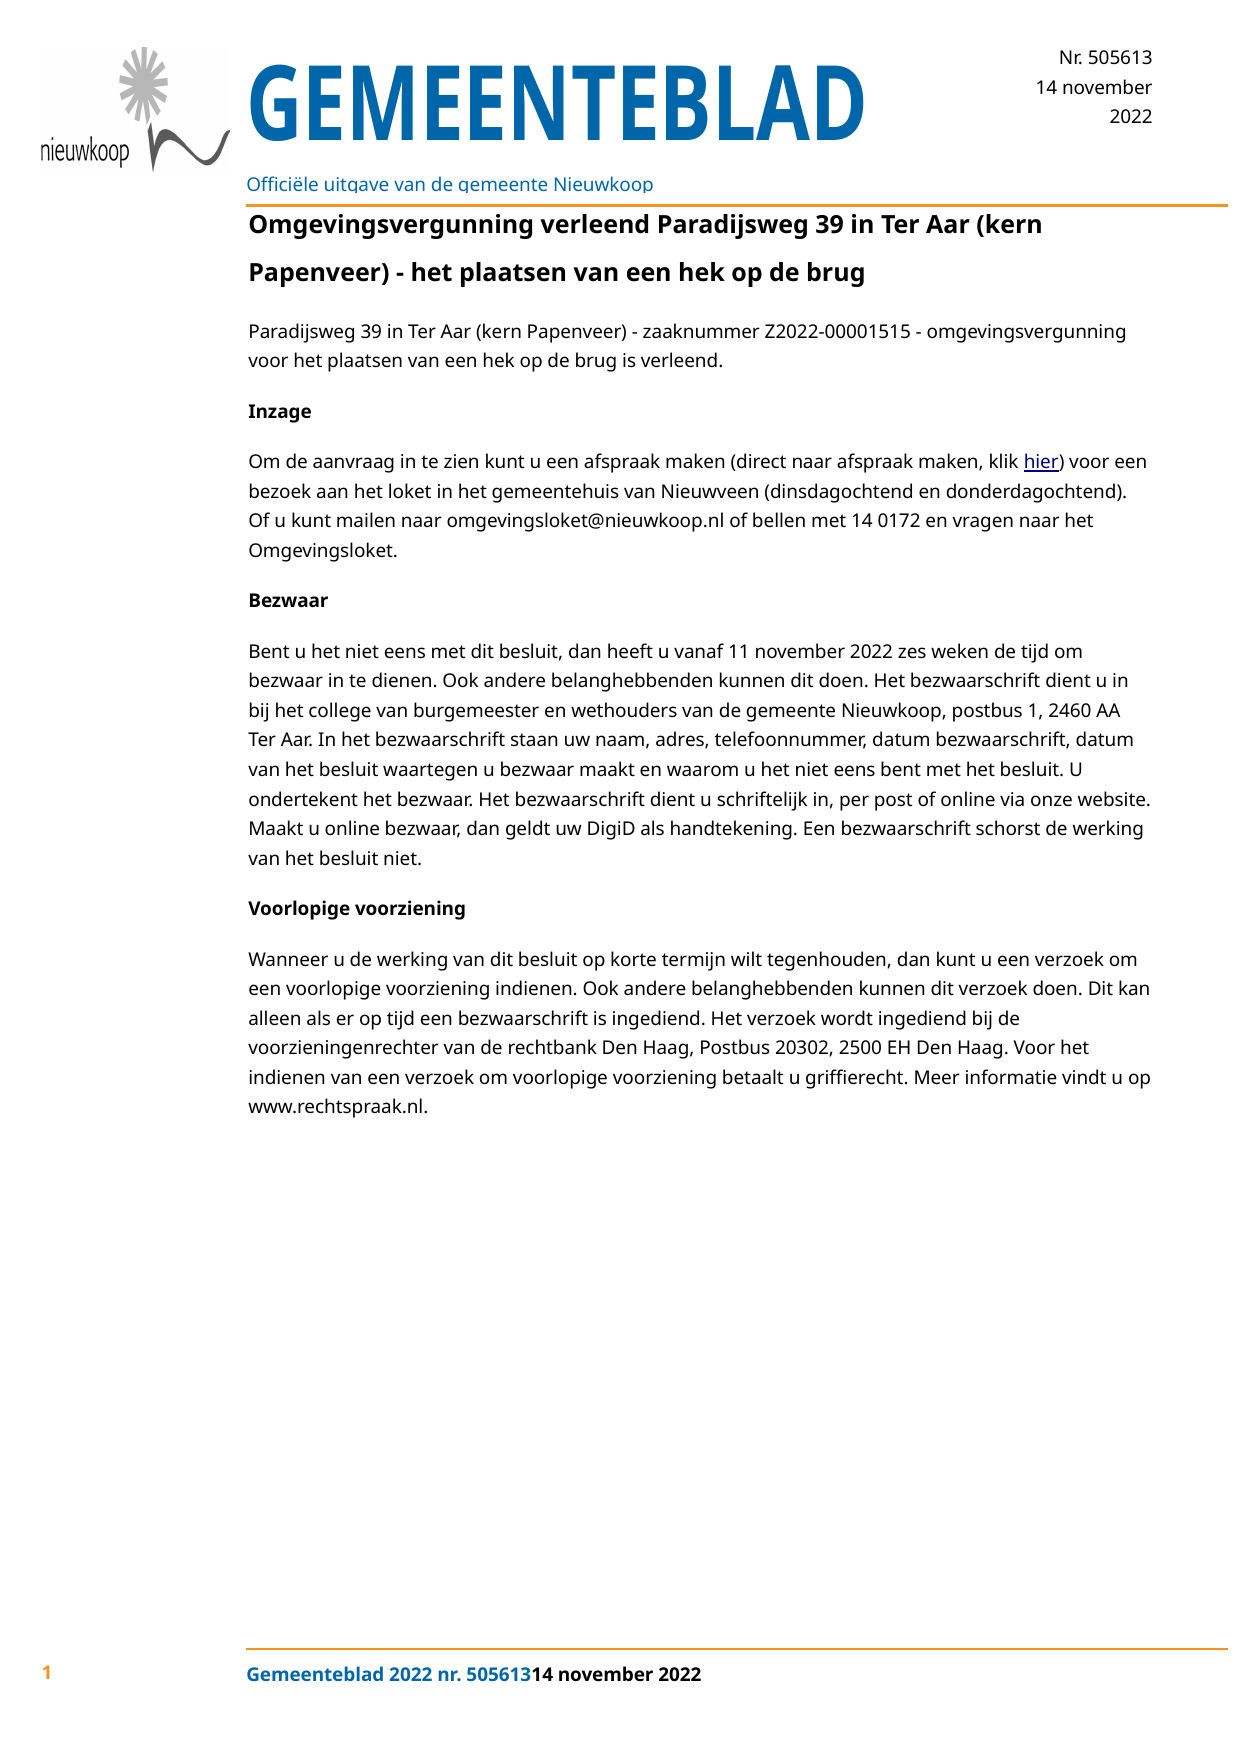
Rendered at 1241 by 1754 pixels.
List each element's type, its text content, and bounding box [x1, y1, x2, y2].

text Voorlopige voorziening [248, 895, 1152, 921]
text Omgevingsvergunning verleend Paradijsweg 39 in Ter Aar (kern Papenveer) - het plaatsen van een hek op de brug [248, 207, 1152, 288]
text Om de aanvraag in te zien kunt u een afspraak maken (direct naar afspraak maken, klik hier) voor een bezoek aan het loket in het gemeentehuis van Nieuwveen (dinsdagochtend en donderdagochtend). Of u kunt mailen naar omgevingsloket@nieuwkoop.nl of bellen met 14 0172 en vragen naar het Omgevingsloket. [248, 448, 1152, 563]
text Paradijsweg 39 in Ter Aar (kern Papenveer) - zaaknummer Z2022-00001515 - omgevingsvergunning voor het plaatsen van een hek op de brug is verleend. [248, 318, 1152, 373]
text Inzage [248, 398, 1152, 424]
text Bezwaar [248, 587, 1152, 613]
text Wanneer u de werking van dit besluit op korte termijn wilt tegenhouden, dan kunt u een verzoek om een voorlopige voorziening indienen. Ook andere belanghebbenden kunnen dit verzoek doen. Dit kan alleen als er op tijd een bezwaarschrift is ingediend. Het verzoek wordt ingediend bij de voorzieningenrechter van de rechtbank Den Haag, Postbus 20302, 2500 EH Den Haag. Voor het indienen van een verzoek om voorlopige voorziening betaalt u griffierecht. Meer informatie vindt u op www.rechtspraak.nl. [248, 946, 1152, 1119]
text Bent u het niet eens met dit besluit, dan heeft u vanaf 11 november 2022 zes weken de tijd om bezwaar in te dienen. Ook andere belanghebbenden kunnen dit doen. Het bezwaarschrift dient u in bij het college van burgemeester en wethouders van de gemeente Nieuwkoop, postbus 1, 2460 AA Ter Aar. In het bezwaarschrift staan uw naam, adres, telefoonnummer, datum bezwaarschrift, datum van het besluit waartegen u bezwaar maakt en waarom u het niet eens bent met het besluit. U ondertekent het bezwaar. Het bezwaarschrift dient u schriftelijk in, per post of online via onze website. Maakt u online bezwaar, dan geldt uw DigiD als handtekening. Een bezwaarschrift schorst de werking van het besluit niet. [248, 638, 1152, 871]
picture [41, 47, 231, 172]
